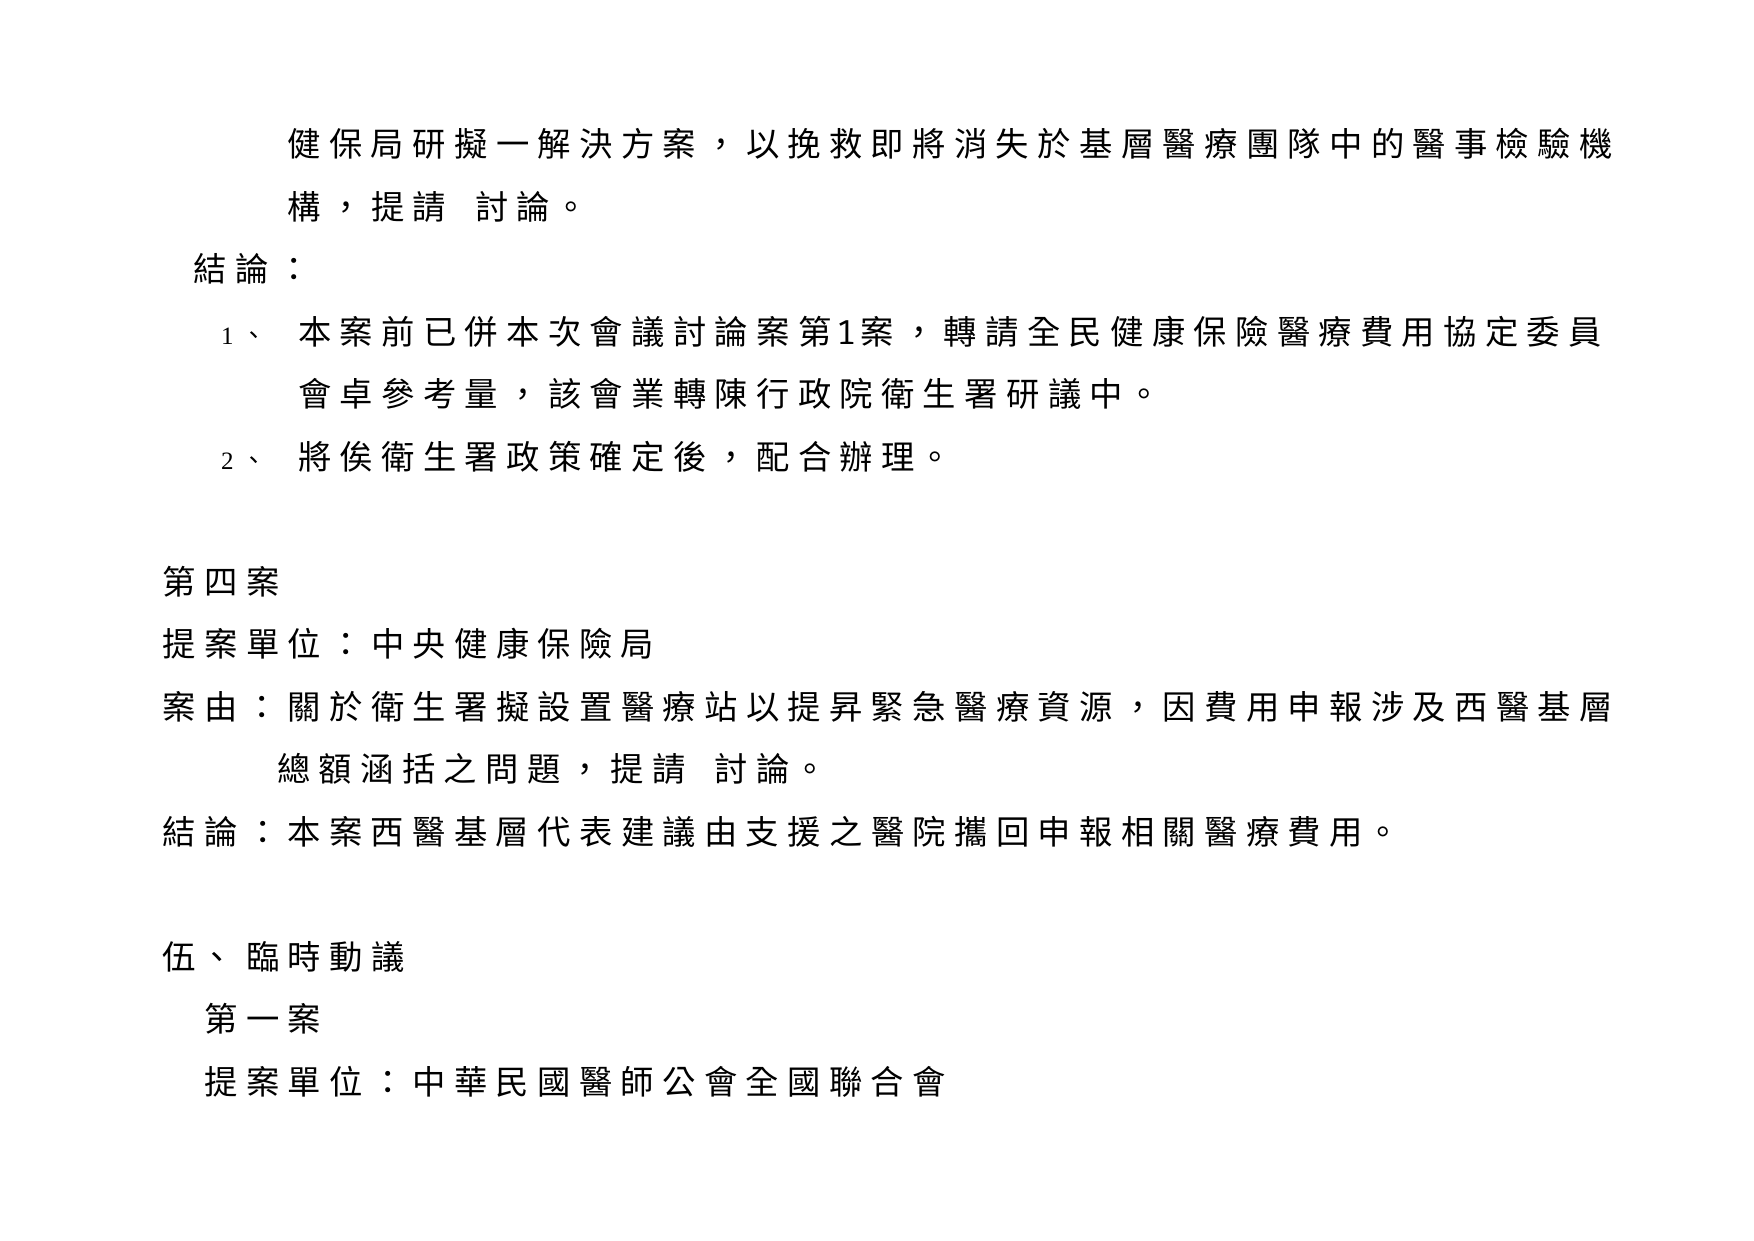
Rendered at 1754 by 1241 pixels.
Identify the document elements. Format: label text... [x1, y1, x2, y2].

text 案由：關於衛生署擬設置醫療站以提昇緊急醫療資源，因費用申報涉及西醫基層總額涵括之問題，提請 討論。 [154, 663, 1637, 788]
text 第四案 [154, 538, 1637, 601]
list 將俟衛生署政策確定後，配合辦理。 [214, 413, 1637, 476]
text 結論： [183, 226, 1637, 288]
text 第一案 [117, 976, 1644, 1038]
text 提案單位：中華民國醫師公會全國聯合會 [117, 1038, 1644, 1101]
text 提案單位：中央健康保險局 [154, 601, 1637, 663]
text 伍、臨時動議 [154, 913, 1637, 976]
text 結論：本案西醫基層代表建議由支援之醫院攜回申報相關醫療費用。 [154, 788, 1637, 851]
text 健保局研擬一解決方案，以挽救即將消失於基層醫療團隊中的醫事檢驗機構，提請 討論。 [183, 101, 1637, 226]
list 本案前已併本次會議討論案第1案，轉請全民健康保險醫療費用協定委員會卓參考量，該會業轉陳行政院衛生署研議中。 [214, 288, 1637, 413]
